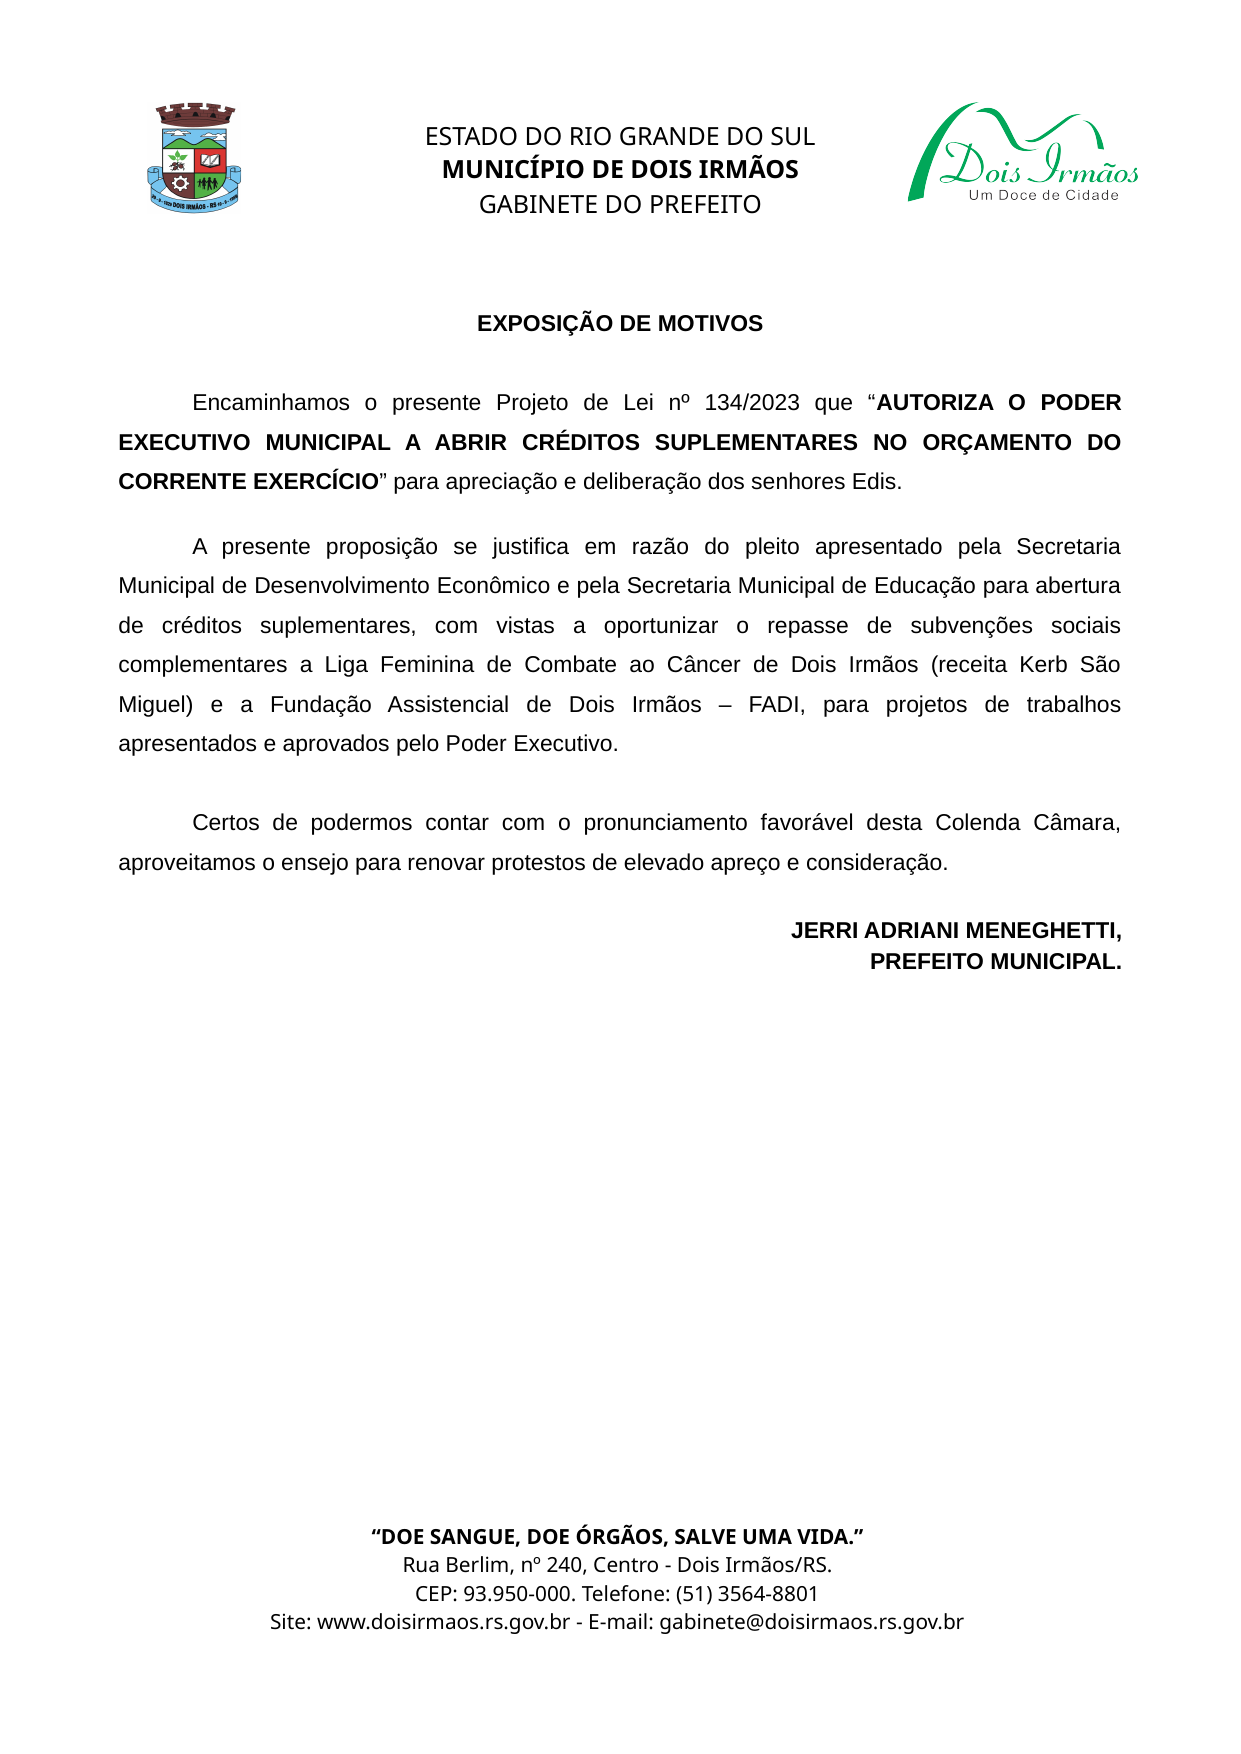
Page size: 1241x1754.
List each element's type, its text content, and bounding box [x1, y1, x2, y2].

picture [907, 102, 1138, 202]
text Certos de podermos contar com o pronunciamento favorável desta Colenda Câmara, aproveitamos o ensejo para renovar protestos de elevado apreço e consideração. [118, 809, 1122, 875]
text Encaminhamos o presente Projeto de Lei nº 134/2023 que “AUTORIZA O PODER EXECUTIVO MUNICIPAL A ABRIR CRÉDITOS SUPLEMENTARES NO ORÇAMENTO DO CORRENTE EXERCÍCIO” para apreciação e deliberação dos senhores Edis. [118, 389, 1122, 494]
text PREFEITO MUNICIPAL. [118, 948, 1122, 974]
picture [147, 102, 242, 214]
text A presente proposição se justifica em razão do pleito apresentado pela Secretaria Municipal de Desenvolvimento Econômico e pela Secretaria Municipal de Educação para abertura de créditos suplementares, com vistas a oportunizar o repasse de subvenções sociais complementares a Liga Feminina de Combate ao Câncer de Dois Irmãos (receita Kerb São Miguel) e a Fundação Assistencial de Dois Irmãos – FADI, para projetos de trabalhos apresentados e aprovados pelo Poder Executivo. [118, 533, 1122, 756]
text JERRI ADRIANI MENEGHETTI, [118, 917, 1122, 944]
text EXPOSIÇÃO DE MOTIVOS [118, 310, 1122, 337]
